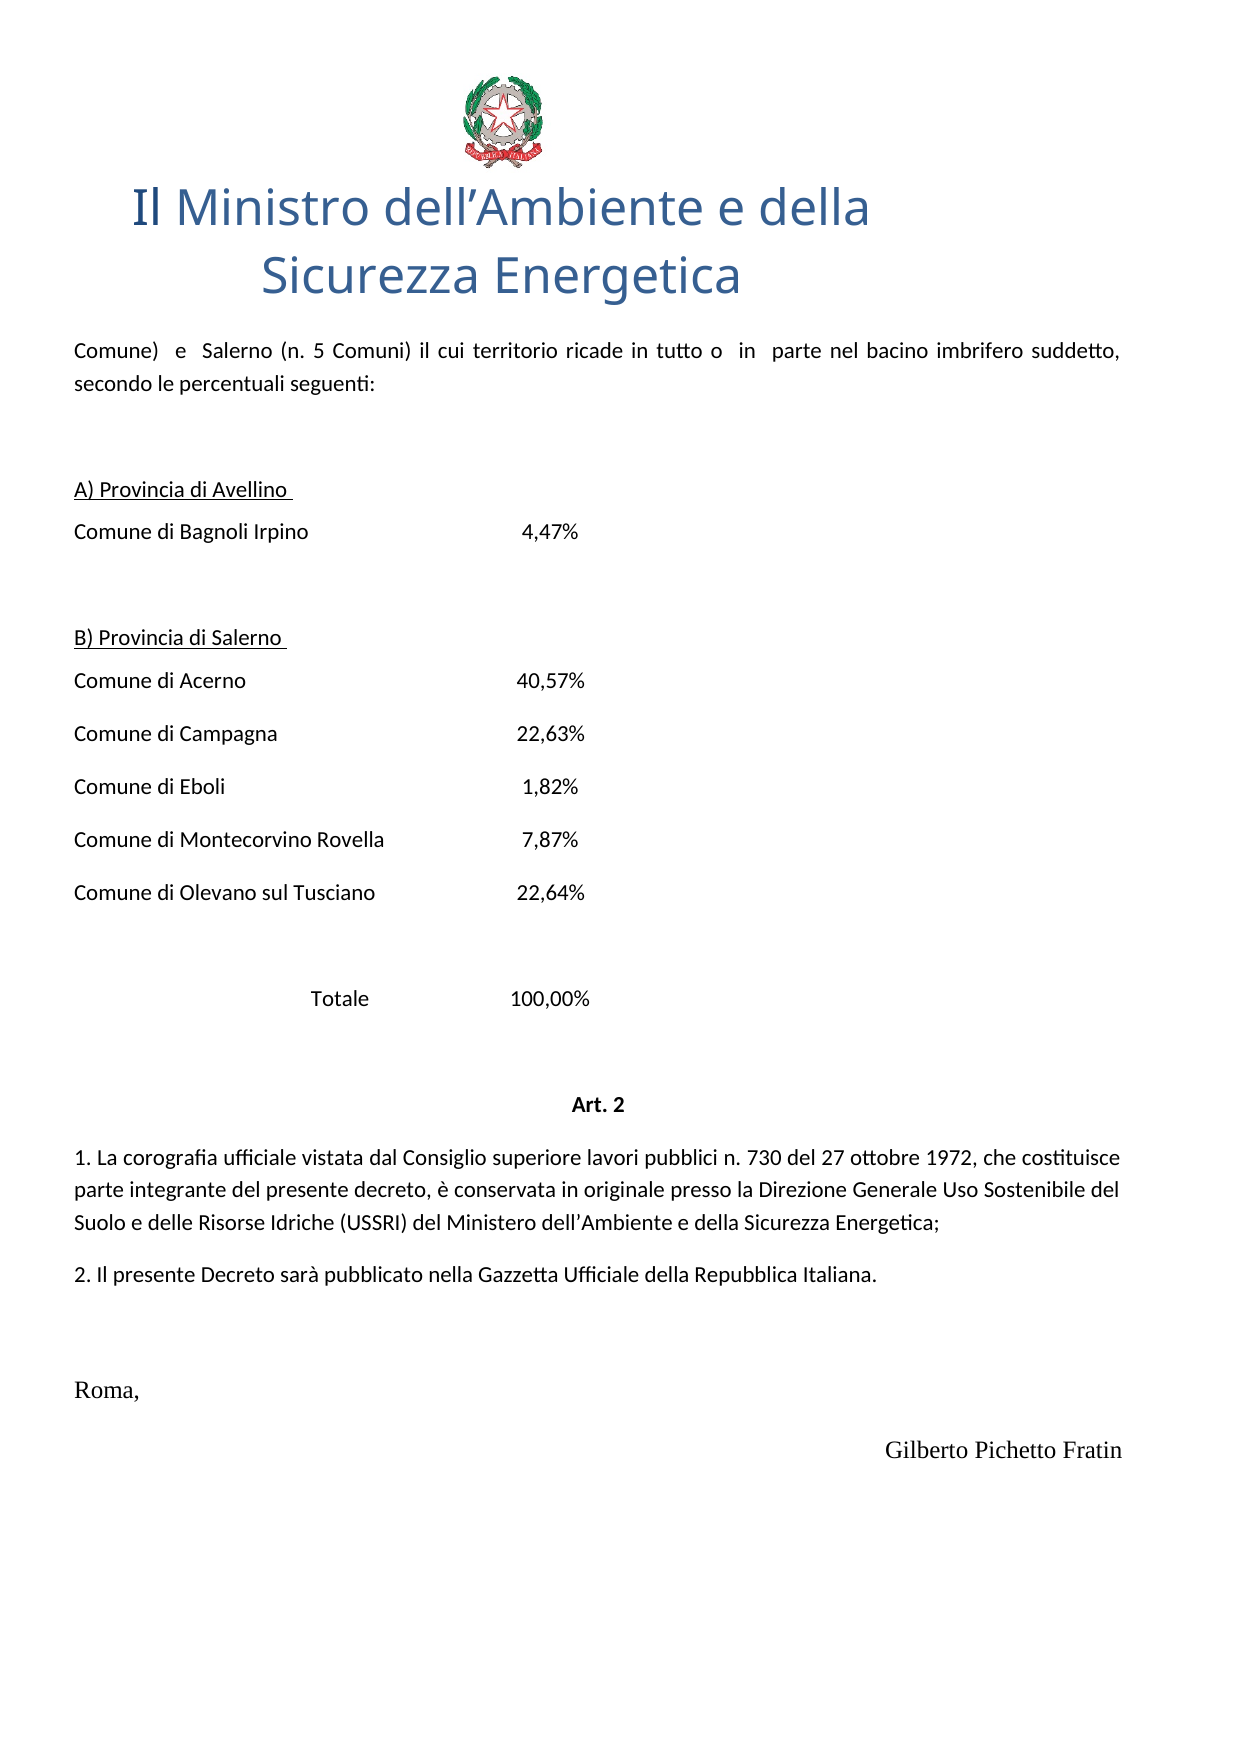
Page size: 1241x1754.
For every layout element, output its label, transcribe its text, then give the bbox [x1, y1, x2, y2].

text Comune di Campagna 22,63% [74, 719, 1122, 747]
text 2. Il presente Decreto sarà pubblicato nella Gazzetta Ufficiale della Repubblica Italiana. [74, 1261, 1122, 1289]
text Comune) e Salerno (n. 5 Comuni) il cui territorio ricade in tutto o in parte nel bacino imbrifero suddetto, secondo le percentuali seguenti: [74, 337, 1122, 397]
text B) Provincia di Salerno [74, 623, 1122, 651]
text A) Provincia di Avellino [74, 475, 1122, 503]
text Comune di Eboli 1,82% [74, 772, 1122, 800]
text Gilberto Pichetto Fratin [74, 1404, 1122, 1464]
text Comune di Acerno 40,57% [74, 666, 1122, 694]
text Comune di Bagnoli Irpino 4,47% [74, 517, 1122, 545]
text 1. La corografia ufficiale vistata dal Consiglio superiore lavori pubblici n. 730 del 27 ottobre 1972, che costituisce parte integrante del presente decreto, è conservata in originale presso la Direzione Generale Uso Sostenibile del Suolo e delle Risorse Idriche (USSRI) del Ministero dell’Ambiente e della Sicurezza Energetica; [74, 1143, 1122, 1236]
text Art. 2 [74, 1090, 1122, 1118]
text Comune di Montecorvino Rovella 7,87% [74, 825, 1122, 853]
text Totale 100,00% [74, 984, 1122, 1012]
text Comune di Olevano sul Tusciano 22,64% [74, 878, 1122, 906]
text Roma, [74, 1375, 1122, 1404]
